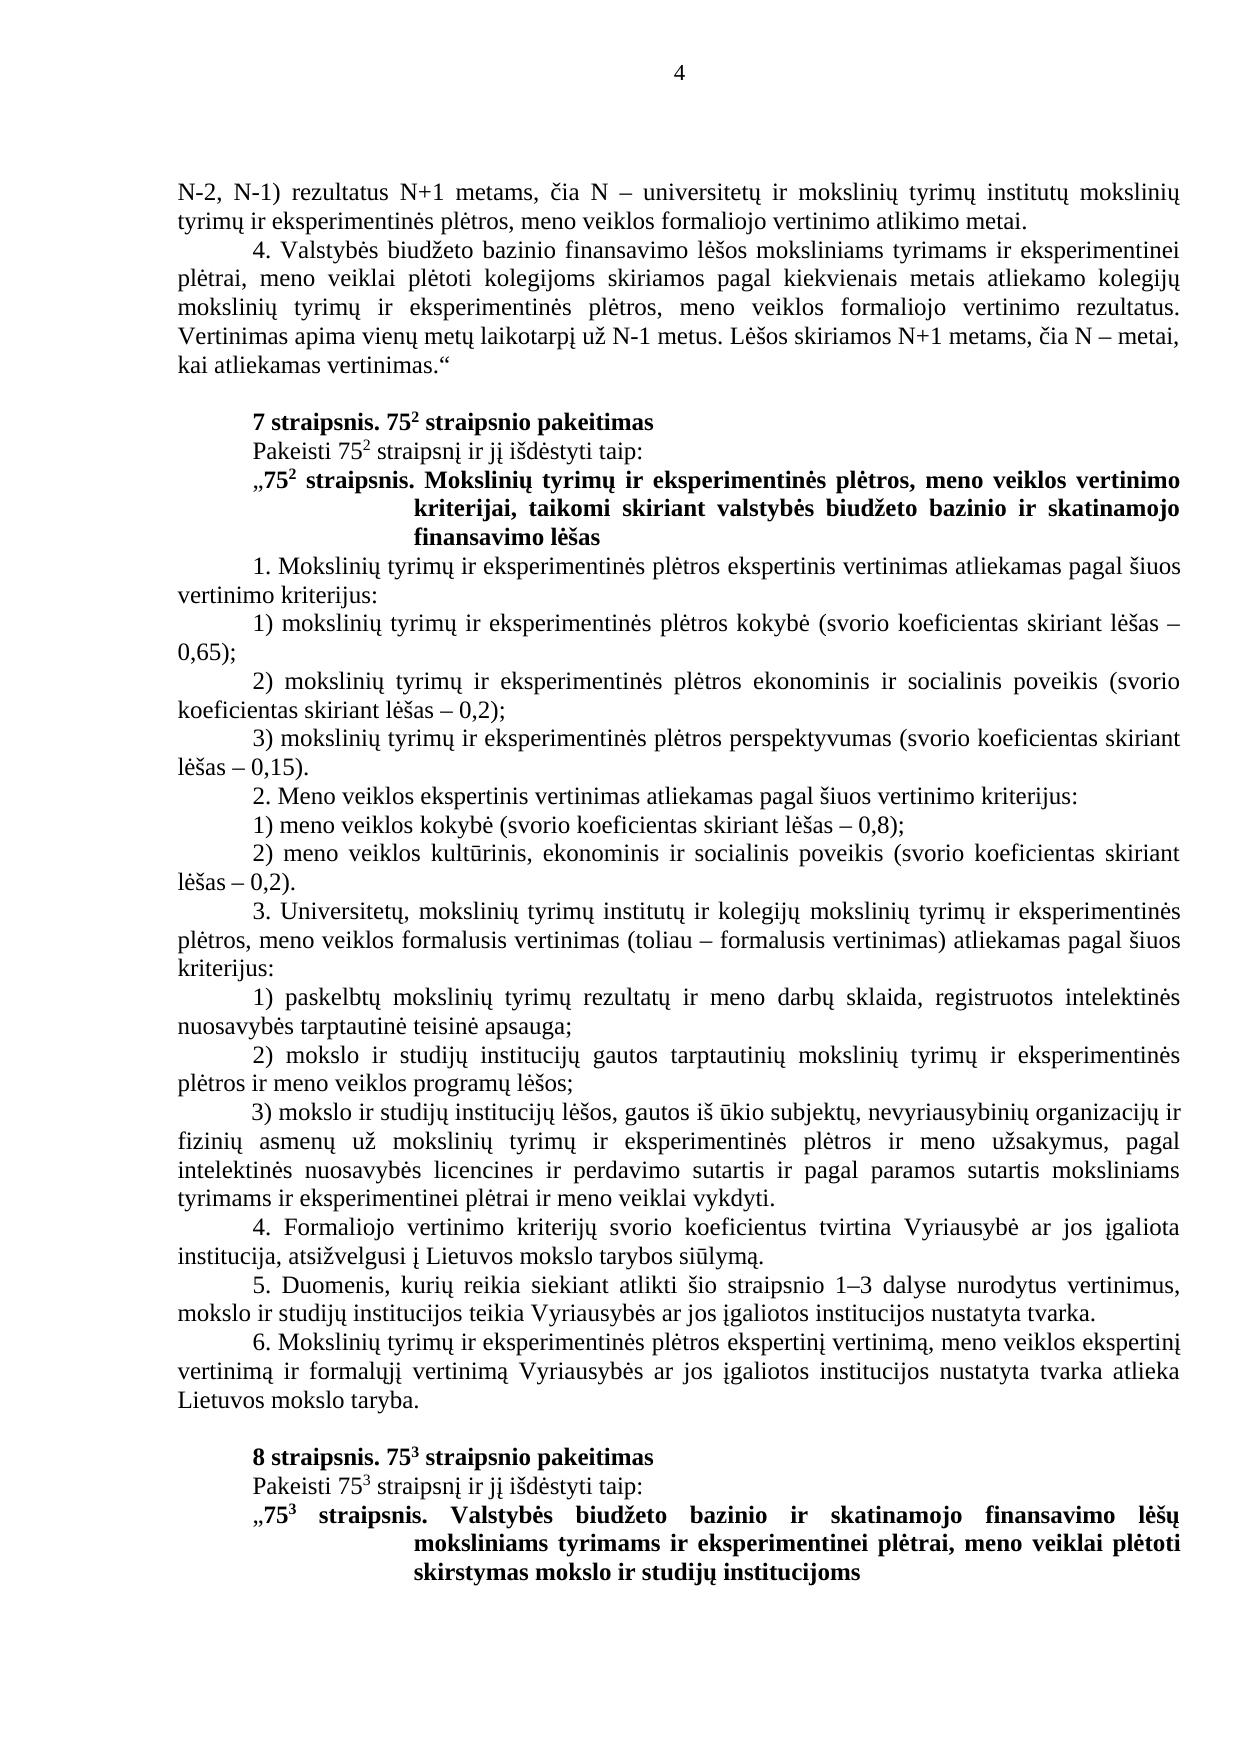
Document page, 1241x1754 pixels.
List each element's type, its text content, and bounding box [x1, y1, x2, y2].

text 7 straipsnis. 752 straipsnio pakeitimas [177, 407, 1181, 436]
text 1. Mokslinių tyrimų ir eksperimentinės plėtros ekspertinis vertinimas atliekamas pagal šiuos vertinimo kriterijus: [177, 551, 1181, 608]
text 2) mokslo ir studijų institucijų gautos tarptautinių mokslinių tyrimų ir eksperimentinės plėtros ir meno veiklos programų lėšos; [177, 1040, 1181, 1097]
text 2) meno veiklos kultūrinis, ekonominis ir socialinis poveikis (svorio koeficientas skiriant lėšas – 0,2). [177, 838, 1181, 896]
text 5. Duomenis, kurių reikia siekiant atlikti šio straipsnio 1–3 dalyse nurodytus vertinimus, mokslo ir studijų institucijos teikia Vyriausybės ar jos įgaliotos institucijos nustatyta tvarka. [177, 1270, 1181, 1327]
text „752 straipsnis. Mokslinių tyrimų ir eksperimentinės plėtros, meno veiklos vertinimo kriterijai, taikomi skiriant valstybės biudžeto bazinio ir skatinamojo finansavimo lėšas [252, 465, 1181, 551]
text Pakeisti 753 straipsnį ir jį išdėstyti taip: [252, 1471, 1181, 1500]
text 3) mokslo ir studijų institucijų lėšos, gautos iš ūkio subjektų, nevyriausybinių organizacijų ir fizinių asmenų už mokslinių tyrimų ir eksperimentinės plėtros ir meno užsakymus, pagal intelektinės nuosavybės licencines ir perdavimo sutartis ir pagal paramos sutartis moksliniams tyrimams ir eksperimentinei plėtrai ir meno veiklai vykdyti. [177, 1097, 1181, 1212]
text 1) mokslinių tyrimų ir eksperimentinės plėtros kokybė (svorio koeficientas skiriant lėšas – 0,65); [177, 608, 1181, 666]
text Pakeisti 752 straipsnį ir jį išdėstyti taip: [252, 436, 1181, 465]
text „753 straipsnis. Valstybės biudžeto bazinio ir skatinamojo finansavimo lėšų moksliniams tyrimams ir eksperimentinei plėtrai, meno veiklai plėtoti skirstymas mokslo ir studijų institucijoms [252, 1500, 1181, 1586]
text 3. Universitetų, mokslinių tyrimų institutų ir kolegijų mokslinių tyrimų ir eksperimentinės plėtros, meno veiklos formalusis vertinimas (toliau – formalusis vertinimas) atliekamas pagal šiuos kriterijus: [177, 896, 1181, 982]
text 4. Formaliojo vertinimo kriterijų svorio koeficientus tvirtina Vyriausybė ar jos įgaliota institucija, atsižvelgusi į Lietuvos mokslo tarybos siūlymą. [177, 1212, 1181, 1270]
text 3) mokslinių tyrimų ir eksperimentinės plėtros perspektyvumas (svorio koeficientas skiriant lėšas – 0,15). [177, 723, 1181, 781]
text 4. Valstybės biudžeto bazinio finansavimo lėšos moksliniams tyrimams ir eksperimentinei plėtrai, meno veiklai plėtoti kolegijoms skiriamos pagal kiekvienais metais atliekamo kolegijų mokslinių tyrimų ir eksperimentinės plėtros, meno veiklos formaliojo vertinimo rezultatus. Vertinimas apima vienų metų laikotarpį už N-1 metus. Lėšos skiriamos N+1 metams, čia N – metai, kai atliekamas vertinimas.“ [177, 235, 1181, 378]
text N-2, N-1) rezultatus N+1 metams, čia N – universitetų ir mokslinių tyrimų institutų mokslinių tyrimų ir eksperimentinės plėtros, meno veiklos formaliojo vertinimo atlikimo metai. [177, 177, 1181, 235]
text 2. Meno veiklos ekspertinis vertinimas atliekamas pagal šiuos vertinimo kriterijus: [177, 781, 1181, 810]
text 8 straipsnis. 753 straipsnio pakeitimas [177, 1442, 1181, 1471]
text 6. Mokslinių tyrimų ir eksperimentinės plėtros ekspertinį vertinimą, meno veiklos ekspertinį vertinimą ir formalųjį vertinimą Vyriausybės ar jos įgaliotos institucijos nustatyta tvarka atlieka Lietuvos mokslo taryba. [177, 1327, 1181, 1413]
text 1) paskelbtų mokslinių tyrimų rezultatų ir meno darbų sklaida, registruotos intelektinės nuosavybės tarptautinė teisinė apsauga; [177, 982, 1181, 1040]
text 1) meno veiklos kokybė (svorio koeficientas skiriant lėšas – 0,8); [177, 810, 1181, 838]
text 2) mokslinių tyrimų ir eksperimentinės plėtros ekonominis ir socialinis poveikis (svorio koeficientas skiriant lėšas – 0,2); [177, 666, 1181, 723]
